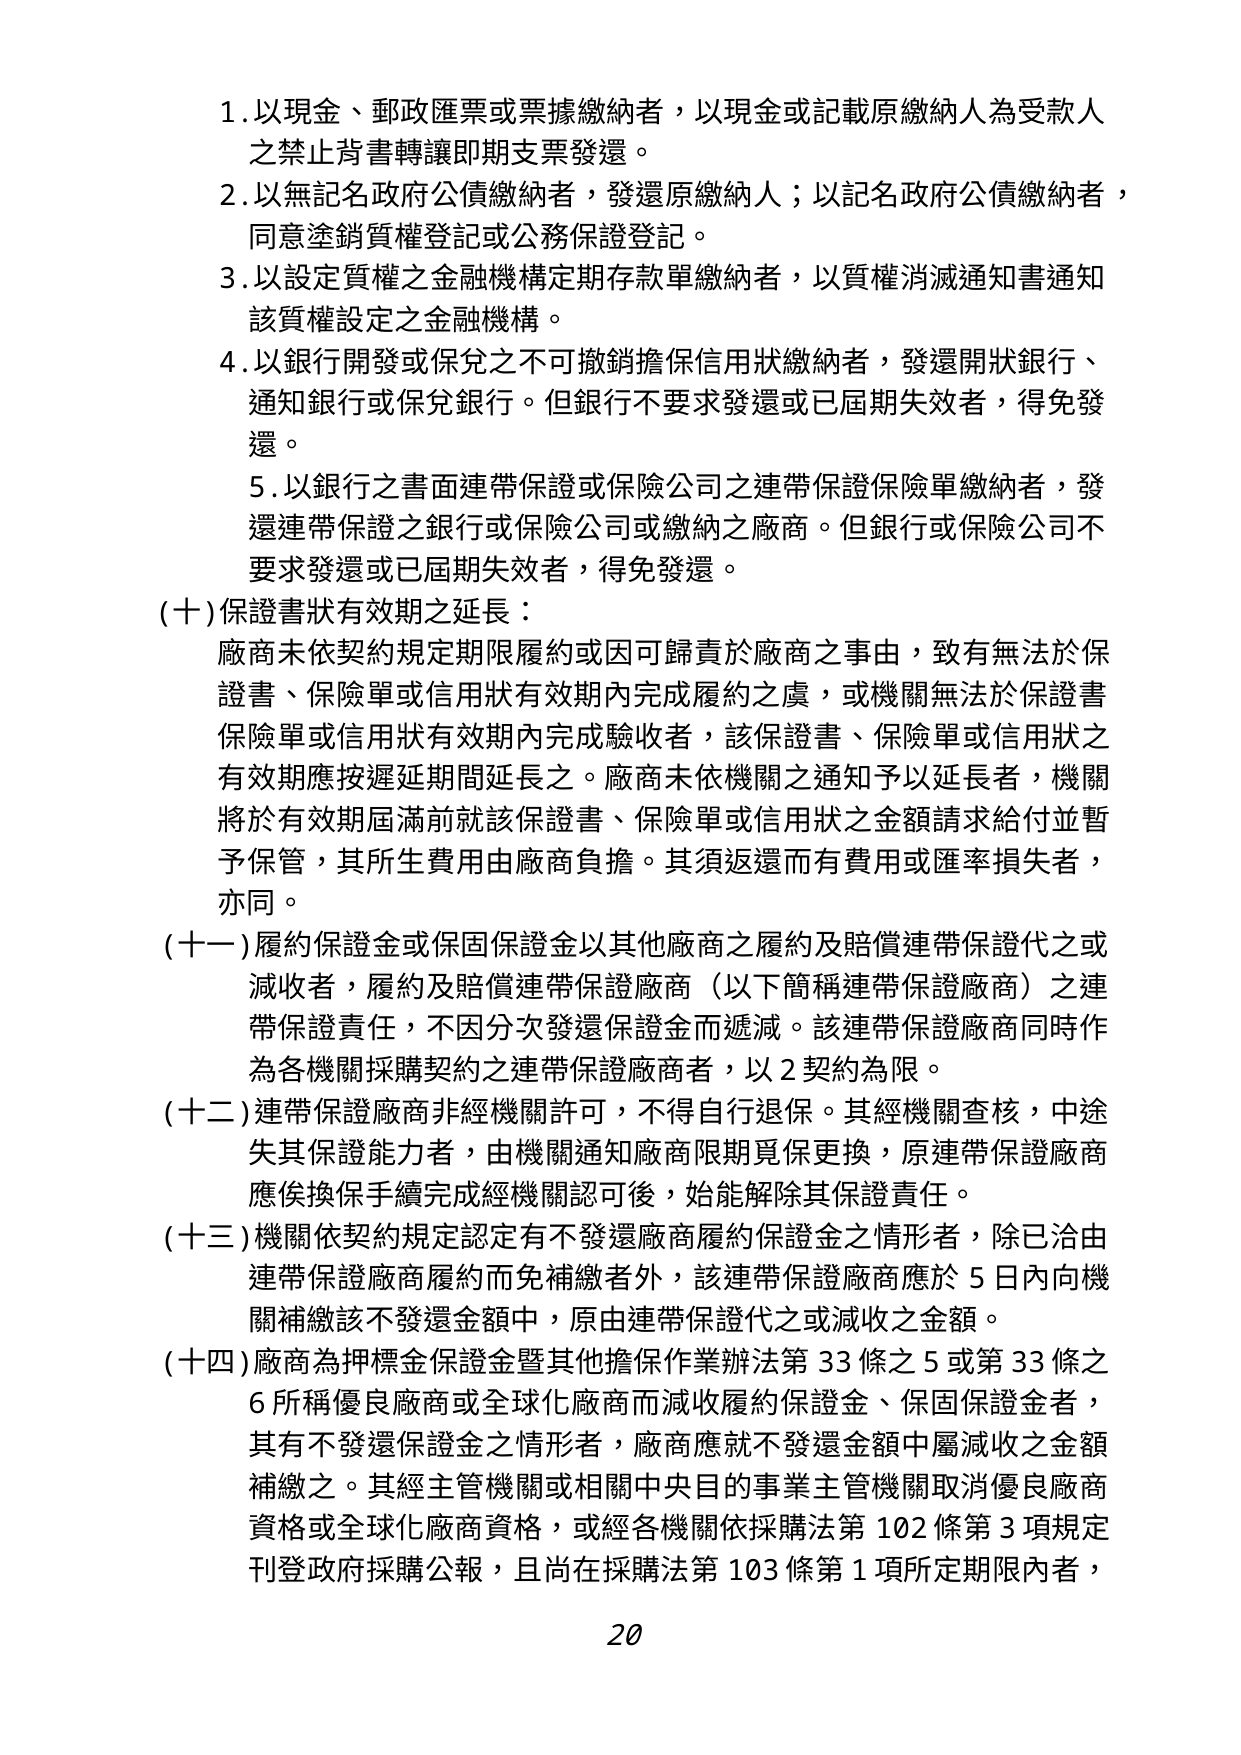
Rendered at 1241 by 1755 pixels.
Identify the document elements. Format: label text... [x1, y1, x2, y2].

text (十一)履約保證金或保固保證金以其他廠商之履約及賠償連帶保證代之或減收者，履約及賠償連帶保證廠商（以下簡稱連帶保證廠商）之連帶保證責任，不因分次發還保證金而遞減。該連帶保證廠商同時作為各機關採購契約之連帶保證廠商者，以2契約為限。 [159, 922, 1110, 1089]
text 5.以銀行之書面連帶保證或保險公司之連帶保證保險單繳納者，發還連帶保證之銀行或保險公司或繳納之廠商。但銀行或保險公司不要求發還或已屆期失效者，得免發還。 [248, 464, 1108, 589]
text (十三)機關依契約規定認定有不發還廠商履約保證金之情形者，除已洽由連帶保證廠商履約而免補繳者外，該連帶保證廠商應於5日內向機關補繳該不發還金額中，原由連帶保證代之或減收之金額。 [159, 1214, 1110, 1339]
text 3.以設定質權之金融機構定期存款單繳納者，以質權消滅通知書通知該質權設定之金融機構。 [218, 255, 1108, 339]
text (十四)廠商為押標金保證金暨其他擔保作業辦法第33條之5或第33條之6所稱優良廠商或全球化廠商而減收履約保證金、保固保證金者，其有不發還保證金之情形者，廠商應就不發還金額中屬減收之金額補繳之。其經主管機關或相關中央目的事業主管機關取消優良廠商資格或全球化廠商資格，或經各機關依採購法第102條第3項規定刊登政府採購公報，且尚在採購法第103條第1項所定期限內者， [159, 1339, 1110, 1589]
text (十二)連帶保證廠商非經機關許可，不得自行退保。其經機關查核，中途失其保證能力者，由機關通知廠商限期覓保更換，原連帶保證廠商應俟換保手續完成經機關認可後，始能解除其保證責任。 [159, 1089, 1110, 1214]
text 2.以無記名政府公債繳納者，發還原繳納人；以記名政府公債繳納者，同意塗銷質權登記或公務保證登記。 [218, 172, 1108, 255]
text 廠商未依契約規定期限履約或因可歸責於廠商之事由，致有無法於保證書、保險單或信用狀有效期內完成履約之虞，或機關無法於保證書、保險單或信用狀有效期內完成驗收者，該保證書、保險單或信用狀之有效期應按遲延期間延長之。廠商未依機關之通知予以延長者，機關將於有效期屆滿前就該保證書、保險單或信用狀之金額請求給付並暫予保管，其所生費用由廠商負擔。其須返還而有費用或匯率損失者，亦同。 [217, 630, 1110, 922]
text 1.以現金、郵政匯票或票據繳納者，以現金或記載原繳納人為受款人之禁止背書轉讓即期支票發還。 [218, 89, 1108, 172]
text 4.以銀行開發或保兌之不可撤銷擔保信用狀繳納者，發還開狀銀行、通知銀行或保兌銀行。但銀行不要求發還或已屆期失效者，得免發還。 [218, 339, 1108, 464]
text (十)保證書狀有效期之延長： [155, 589, 1110, 630]
